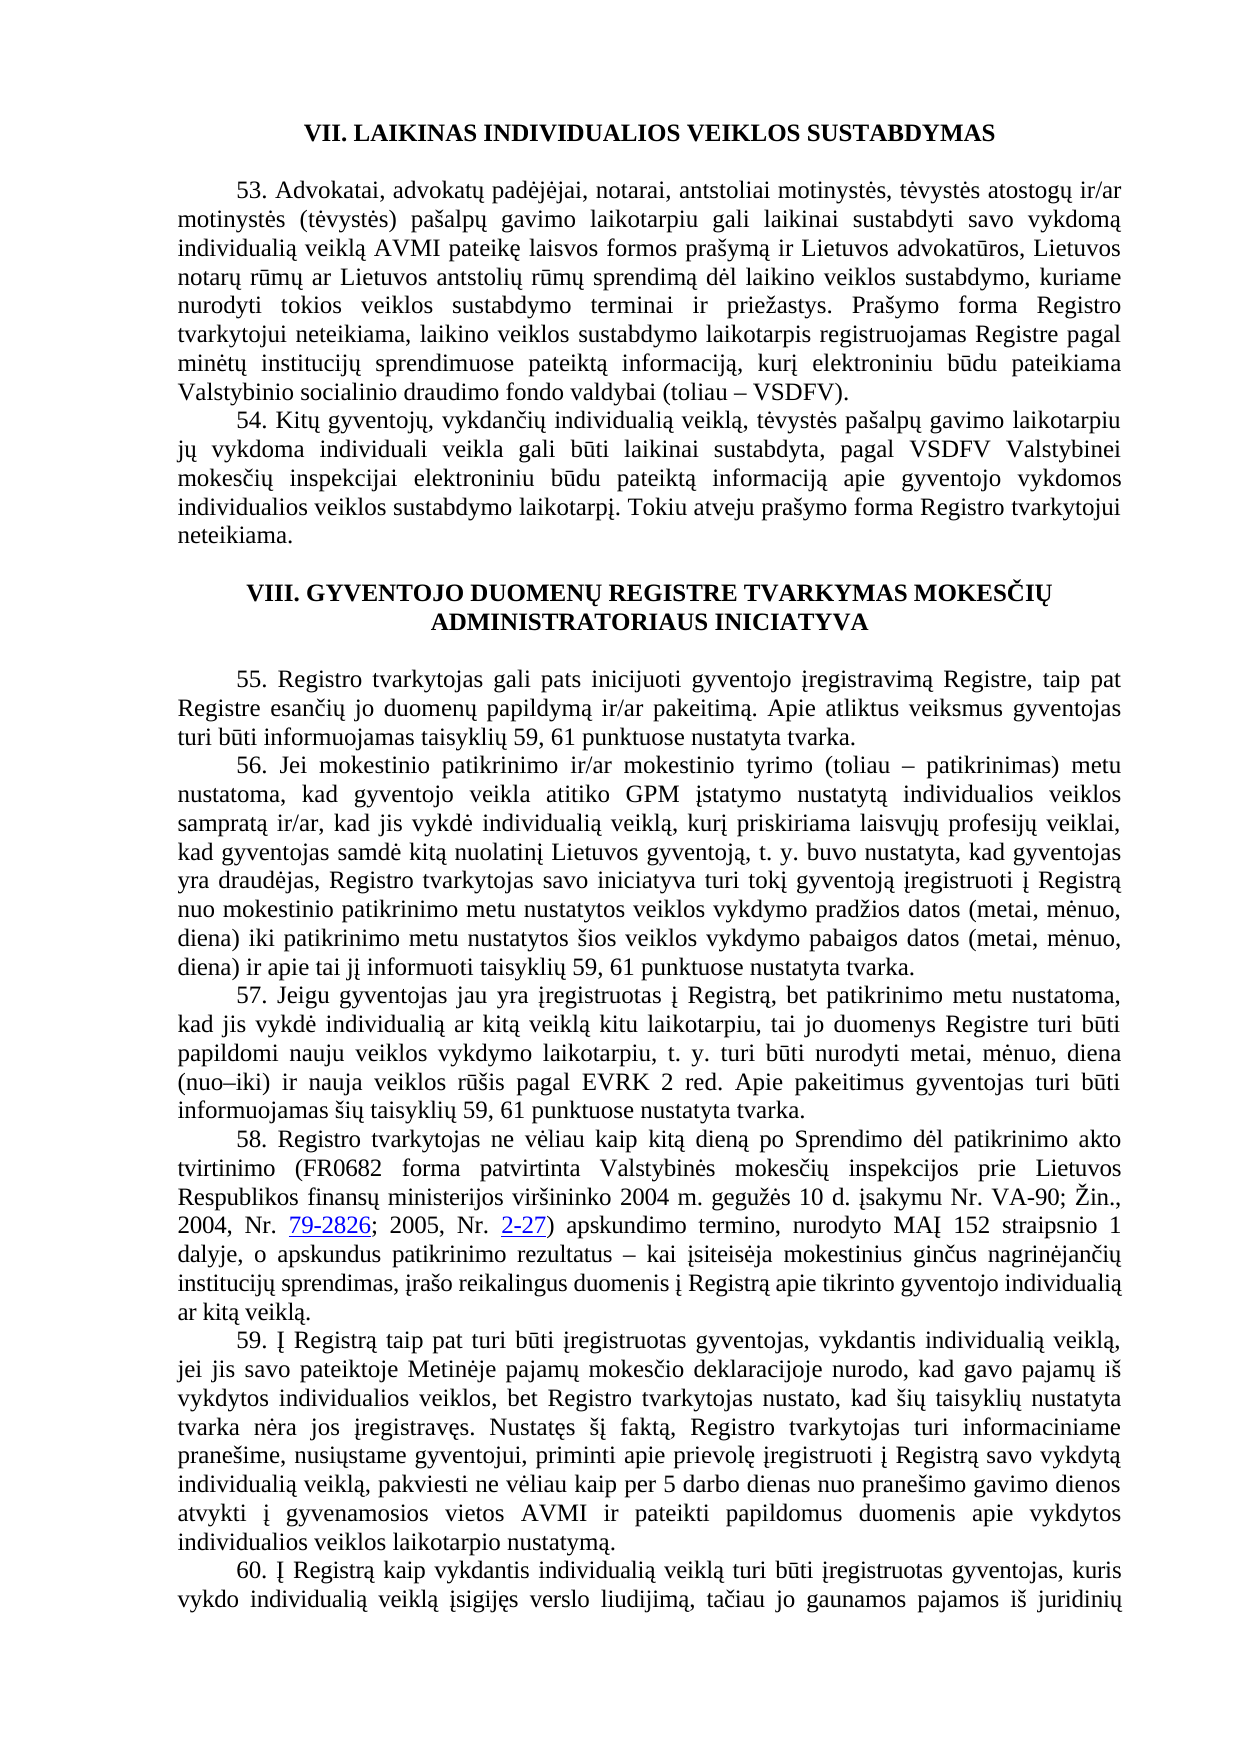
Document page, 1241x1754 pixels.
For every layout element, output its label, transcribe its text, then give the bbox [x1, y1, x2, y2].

text 54. Kitų gyventojų, vykdančių individualią veiklą, tėvystės pašalpų gavimo laikotarpiu jų vykdoma individuali veikla gali būti laikinai sustabdyta, pagal VSDFV Valstybinei mokesčių inspekcijai elektroniniu būdu pateiktą informaciją apie gyventojo vykdomos individualios veiklos sustabdymo laikotarpį. Tokiu atveju prašymo forma Registro tvarkytojui neteikiama. [177, 406, 1122, 549]
text 59. Į Registrą taip pat turi būti įregistruotas gyventojas, vykdantis individualią veiklą, jei jis savo pateiktoje Metinėje pajamų mokesčio deklaracijoje nurodo, kad gavo pajamų iš vykdytos individualios veiklos, bet Registro tvarkytojas nustato, kad šių taisyklių nustatyta tvarka nėra jos įregistravęs. Nustatęs šį faktą, Registro tvarkytojas turi informaciniame pranešime, nusiųstame gyventojui, priminti apie prievolę įregistruoti į Registrą savo vykdytą individualią veiklą, pakviesti ne vėliau kaip per 5 darbo dienas nuo pranešimo gavimo dienos atvykti į gyvenamosios vietos AVMI ir pateikti papildomus duomenis apie vykdytos individualios veiklos laikotarpio nustatymą. [177, 1326, 1122, 1556]
text 56. Jei mokestinio patikrinimo ir/ar mokestinio tyrimo (toliau – patikrinimas) metu nustatoma, kad gyventojo veikla atitiko GPM įstatymo nustatytą individualios veiklos sampratą ir/ar, kad jis vykdė individualią veiklą, kurį priskiriama laisvųjų profesijų veiklai, kad gyventojas samdė kitą nuolatinį Lietuvos gyventoją, t. y. buvo nustatyta, kad gyventojas yra draudėjas, Registro tvarkytojas savo iniciatyva turi tokį gyventoją įregistruoti į Registrą nuo mokestinio patikrinimo metu nustatytos veiklos vykdymo pradžios datos (metai, mėnuo, diena) iki patikrinimo metu nustatytos šios veiklos vykdymo pabaigos datos (metai, mėnuo, diena) ir apie tai jį informuoti taisyklių 59, 61 punktuose nustatyta tvarka. [177, 751, 1122, 981]
text 53. Advokatai, advokatų padėjėjai, notarai, antstoliai motinystės, tėvystės atostogų ir/ar motinystės (tėvystės) pašalpų gavimo laikotarpiu gali laikinai sustabdyti savo vykdomą individualią veiklą AVMI pateikę laisvos formos prašymą ir Lietuvos advokatūros, Lietuvos notarų rūmų ar Lietuvos antstolių rūmų sprendimą dėl laikino veiklos sustabdymo, kuriame nurodyti tokios veiklos sustabdymo terminai ir priežastys. Prašymo forma Registro tvarkytojui neteikiama, laikino veiklos sustabdymo laikotarpis registruojamas Registre pagal minėtų institucijų sprendimuose pateiktą informaciją, kurį elektroniniu būdu pateikiama Valstybinio socialinio draudimo fondo valdybai (toliau – VSDFV). [177, 176, 1122, 406]
text 57. Jeigu gyventojas jau yra įregistruotas į Registrą, bet patikrinimo metu nustatoma, kad jis vykdė individualią ar kitą veiklą kitu laikotarpiu, tai jo duomenys Registre turi būti papildomi nauju veiklos vykdymo laikotarpiu, t. y. turi būti nurodyti metai, mėnuo, diena (nuo–iki) ir nauja veiklos rūšis pagal EVRK 2 red. Apie pakeitimus gyventojas turi būti informuojamas šių taisyklių 59, 61 punktuose nustatyta tvarka. [177, 981, 1122, 1124]
text 60. į Registrą kaip vykdantis individualią veiklą turi būti įregistruotas gyventojas, kuris vykdo individualią veiklą įsigijęs verslo liudijimą, tačiau jo gaunamos pajamos iš juridinių [177, 1556, 1122, 1613]
text VII. LAIKINAS INDIVIDUALIOS VEIKLOS SUSTABDYMAS [177, 118, 1122, 147]
text 55. Registro tvarkytojas gali pats inicijuoti gyventojo įregistravimą Registre, taip pat Registre esančių jo duomenų papildymą ir/ar pakeitimą. Apie atliktus veiksmus gyventojas turi būti informuojamas taisyklių 59, 61 punktuose nustatyta tvarka. [177, 664, 1122, 751]
text 58. Registro tvarkytojas ne vėliau kaip kitą dieną po Sprendimo dėl patikrinimo akto tvirtinimo (FR0682 forma patvirtinta Valstybinės mokesčių inspekcijos prie Lietuvos Respublikos finansų ministerijos viršininko 2004 m. gegužės 10 d. įsakymu Nr. VA-90; Žin., 2004, Nr. 79-2826; 2005, Nr. 2-27) apskundimo termino, nurodyto MAĮ 152 straipsnio 1 dalyje, o apskundus patikrinimo rezultatus – kai įsiteisėja mokestinius ginčus nagrinėjančių institucijų sprendimas, įrašo reikalingus duomenis į Registrą apie tikrinto gyventojo individualią ar kitą veiklą. [177, 1124, 1122, 1326]
text VIII. GYVENTOJO DUOMENŲ REGISTRE TVARKYMAS MOKESČIŲ ADMINISTRATORIAUS INICIATYVA [177, 578, 1122, 636]
